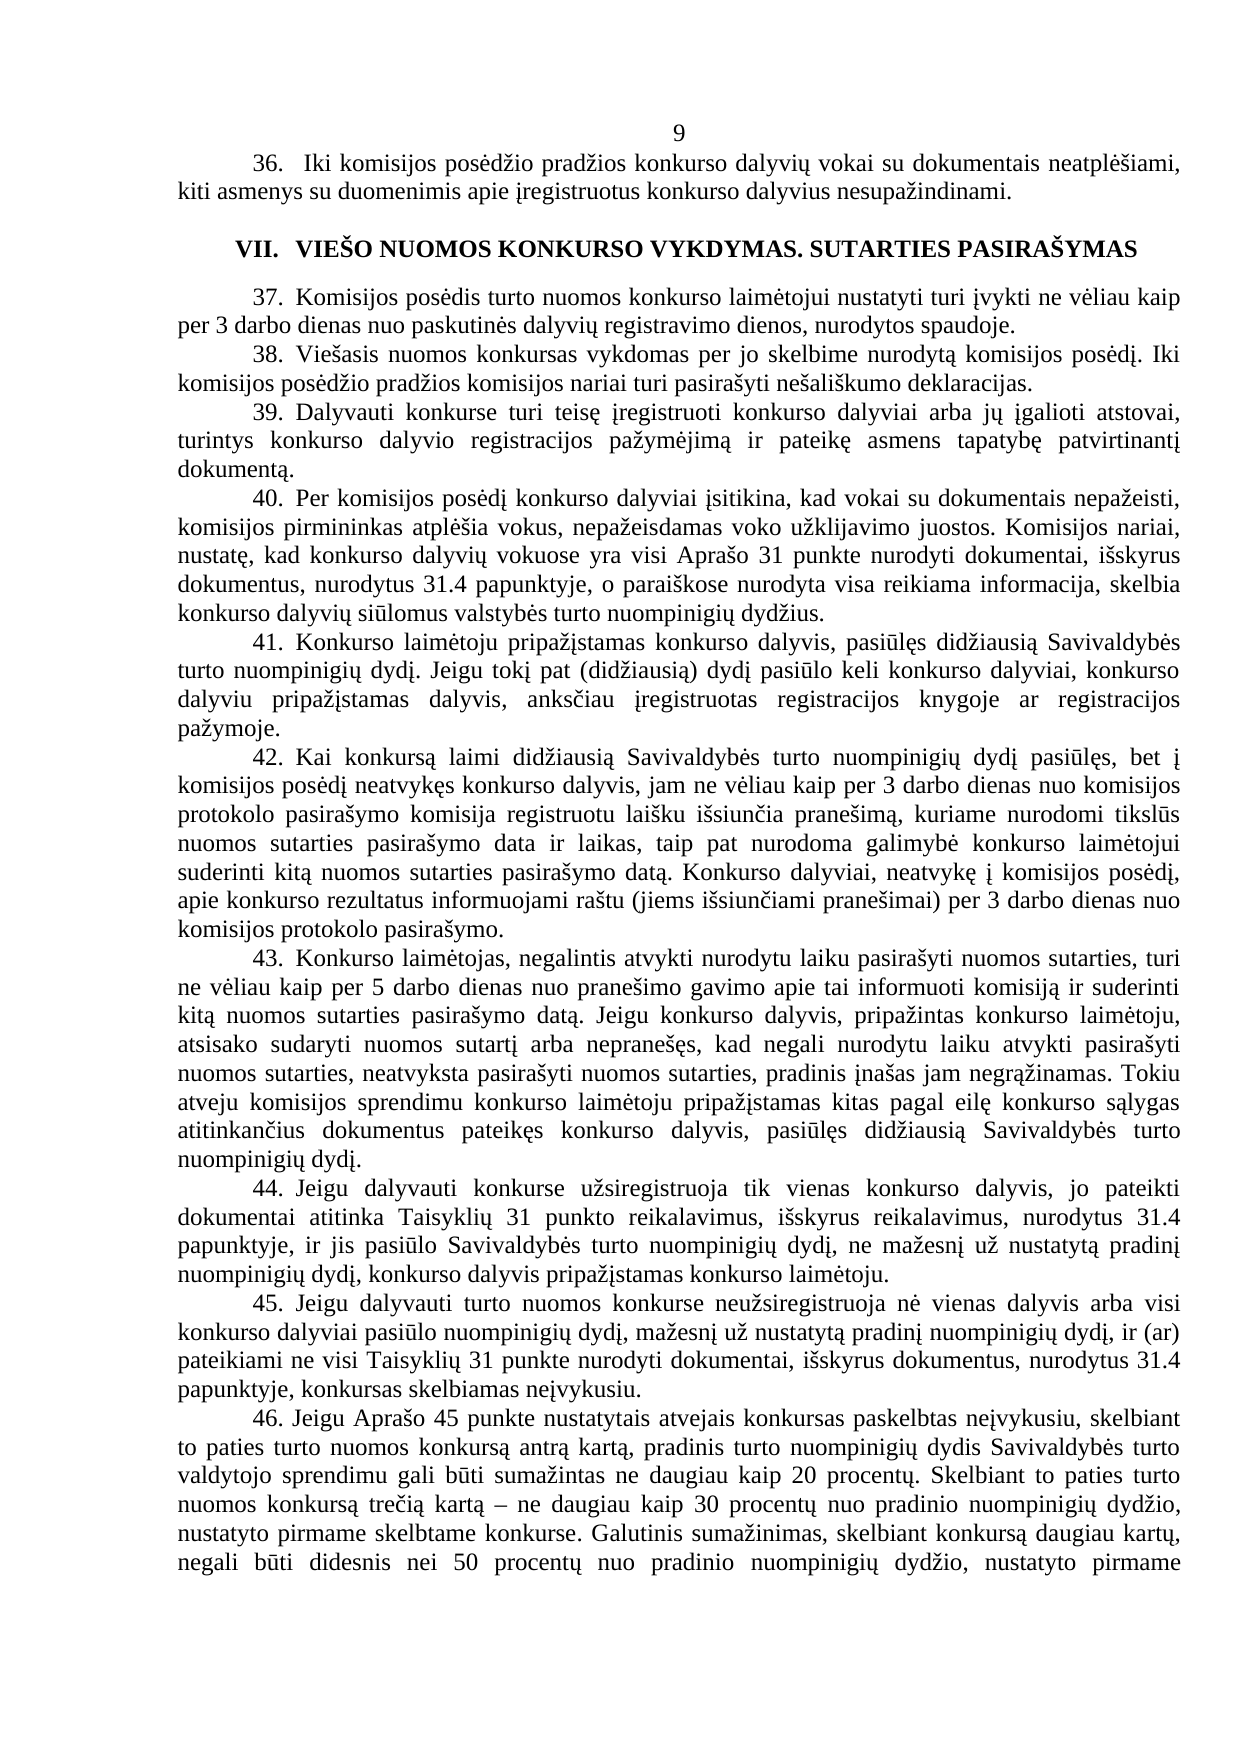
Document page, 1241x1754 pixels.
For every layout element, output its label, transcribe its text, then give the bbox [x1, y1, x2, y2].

text 39. Dalyvauti konkurse turi teisę įregistruoti konkurso dalyviai arba jų įgalioti atstovai, turintys konkurso dalyvio registracijos pažymėjimą ir pateikę asmens tapatybę patvirtinantį dokumentą. [177, 397, 1181, 483]
text 45. Jeigu dalyvauti turto nuomos konkurse neužsiregistruoja nė vienas dalyvis arba visi konkurso dalyviai pasiūlo nuompinigių dydį, mažesnį už nustatytą pradinį nuompinigių dydį, ir (ar) pateikiami ne visi Taisyklių 31 punkte nurodyti dokumentai, išskyrus dokumentus, nurodytus 31.4 papunktyje, konkursas skelbiamas neįvykusiu. [177, 1288, 1181, 1403]
text 36. Iki komisijos posėdžio pradžios konkurso dalyvių vokai su dokumentais neatplėšiami, kiti asmenys su duomenimis apie įregistruotus konkurso dalyvius nesupažindinami. [177, 148, 1181, 205]
text 44. Jeigu dalyvauti konkurse užsiregistruoja tik vienas konkurso dalyvis, jo pateikti dokumentai atitinka Taisyklių 31 punkto reikalavimus, išskyrus reikalavimus, nurodytus 31.4 papunktyje, ir jis pasiūlo Savivaldybės turto nuompinigių dydį, ne mažesnį už nustatytą pradinį nuompinigių dydį, konkurso dalyvis pripažįstamas konkurso laimėtoju. [177, 1173, 1181, 1288]
text 42. Kai konkursą laimi didžiausią Savivaldybės turto nuompinigių dydį pasiūlęs, bet į komisijos posėdį neatvykęs konkurso dalyvis, jam ne vėliau kaip per 3 darbo dienas nuo komisijos protokolo pasirašymo komisija registruotu laišku išsiunčia pranešimą, kuriame nurodomi tikslūs nuomos sutarties pasirašymo data ir laikas, taip pat nurodoma galimybė konkurso laimėtojui suderinti kitą nuomos sutarties pasirašymo datą. Konkurso dalyviai, neatvykę į komisijos posėdį, apie konkurso rezultatus informuojami raštu (jiems išsiunčiami pranešimai) per 3 darbo dienas nuo komisijos protokolo pasirašymo. [177, 742, 1181, 943]
text 38. Viešasis nuomos konkursas vykdomas per jo skelbime nurodytą komisijos posėdį. Iki komisijos posėdžio pradžios komisijos nariai turi pasirašyti nešališkumo deklaracijas. [177, 339, 1181, 397]
text 41. Konkurso laimėtoju pripažįstamas konkurso dalyvis, pasiūlęs didžiausią Savivaldybės turto nuompinigių dydį. Jeigu tokį pat (didžiausią) dydį pasiūlo keli konkurso dalyviai, konkurso dalyviu pripažįstamas dalyvis, anksčiau įregistruotas registracijos knygoje ar registracijos pažymoje. [177, 627, 1181, 742]
text 37. Komisijos posėdis turto nuomos konkurso laimėtojui nustatyti turi įvykti ne vėliau kaip per 3 darbo dienas nuo paskutinės dalyvių registravimo dienos, nurodytos spaudoje. [177, 282, 1181, 339]
text 43. Konkurso laimėtojas, negalintis atvykti nurodytu laiku pasirašyti nuomos sutarties, turi ne vėliau kaip per 5 darbo dienas nuo pranešimo gavimo apie tai informuoti komisiją ir suderinti kitą nuomos sutarties pasirašymo datą. Jeigu konkurso dalyvis, pripažintas konkurso laimėtoju, atsisako sudaryti nuomos sutartį arba nepranešęs, kad negali nurodytu laiku atvykti pasirašyti nuomos sutarties, neatvyksta pasirašyti nuomos sutarties, pradinis įnašas jam negrąžinamas. Tokiu atveju komisijos sprendimu konkurso laimėtoju pripažįstamas kitas pagal eilę konkurso sąlygas atitinkančius dokumentus pateikęs konkurso dalyvis, pasiūlęs didžiausią Savivaldybės turto nuompinigių dydį. [177, 943, 1181, 1173]
text VII. VIEŠO NUOMOS KONKURSO VYKDYMAS. Sutarties pasirašymas [177, 234, 1181, 263]
text 40. Per komisijos posėdį konkurso dalyviai įsitikina, kad vokai su dokumentais nepažeisti, komisijos pirmininkas atplėšia vokus, nepažeisdamas voko užklijavimo juostos. Komisijos nariai, nustatę, kad konkurso dalyvių vokuose yra visi Aprašo 31 punkte nurodyti dokumentai, išskyrus dokumentus, nurodytus 31.4 papunktyje, o paraiškose nurodyta visa reikiama informacija, skelbia konkurso dalyvių siūlomus valstybės turto nuompinigių dydžius. [177, 483, 1181, 627]
text 46. Jeigu Aprašo 45 punkte nustatytais atvejais konkursas paskelbtas neįvykusiu, skelbiant to paties turto nuomos konkursą antrą kartą, pradinis turto nuompinigių dydis Savivaldybės turto valdytojo sprendimu gali būti sumažintas ne daugiau kaip 20 procentų. Skelbiant to paties turto nuomos konkursą trečią kartą – ne daugiau kaip 30 procentų nuo pradinio nuompinigių dydžio, nustatyto pirmame skelbtame konkurse. Galutinis sumažinimas, skelbiant konkursą daugiau kartų, negali būti didesnis nei 50 procentų nuo pradinio nuompinigių dydžio, nustatyto pirmame [177, 1403, 1181, 1576]
